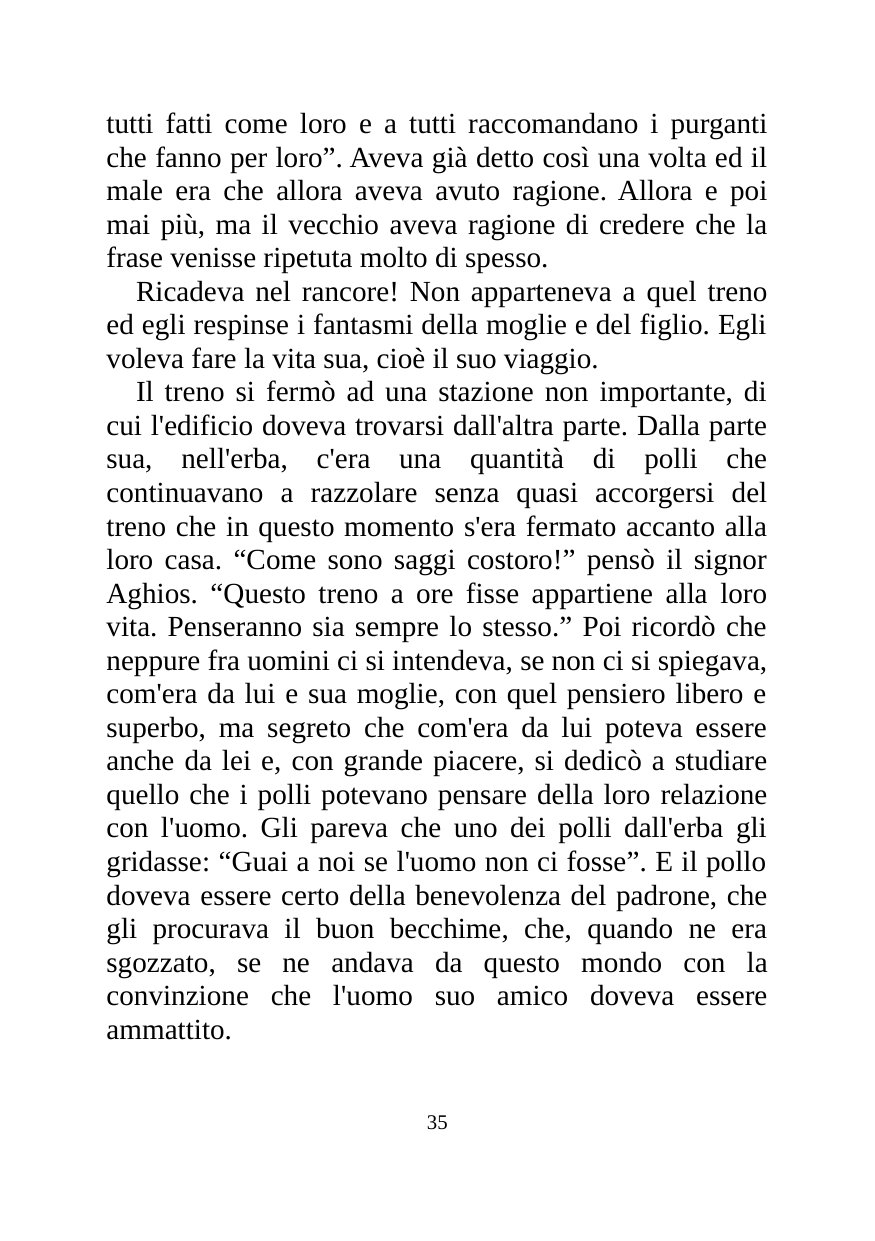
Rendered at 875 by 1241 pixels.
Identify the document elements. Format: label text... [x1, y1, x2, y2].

text Il treno si fermò ad una stazione non importante, di cui l'edificio doveva trovarsi dall'altra parte. Dalla parte sua, nell'erba, c'era una quantità di polli che continuavano a razzolare senza quasi accorgersi del treno che in questo momento s'era fermato accanto alla loro casa. “Come sono saggi costoro!” pensò il signor Aghios. “Questo treno a ore fisse appartiene alla loro vita. Penseranno sia sempre lo stesso.” Poi ricordò che neppure fra uomini ci si intendeva, se non ci si spiegava, com'era da lui e sua moglie, con quel pensiero libero e superbo, ma segreto che com'era da lui poteva essere anche da lei e, con grande piacere, si dedicò a studiare quello che i polli potevano pensare della loro relazione con l'uomo. Gli pareva che uno dei polli dall'erba gli gridasse: “Guai a noi se l'uomo non ci fosse”. E il pollo doveva essere certo della benevolenza del padrone, che gli procurava il buon becchime, che, quando ne era sgozzato, se ne andava da questo mondo con la convinzione che l'uomo suo amico doveva essere ammattito. [106, 374, 768, 1045]
text Ricadeva nel rancore! Non apparteneva a quel treno ed egli respinse i fantasmi della moglie e del figlio. Egli voleva fare la vita sua, cioè il suo viaggio. [106, 274, 768, 374]
text tutti fatti come loro e a tutti raccomandano i purganti che fanno per loro”. Aveva già detto così una volta ed il male era che allora aveva avuto ragione. Allora e poi mai più, ma il vecchio aveva ragione di credere che la frase venisse ripetuta molto di spesso. [106, 106, 768, 274]
